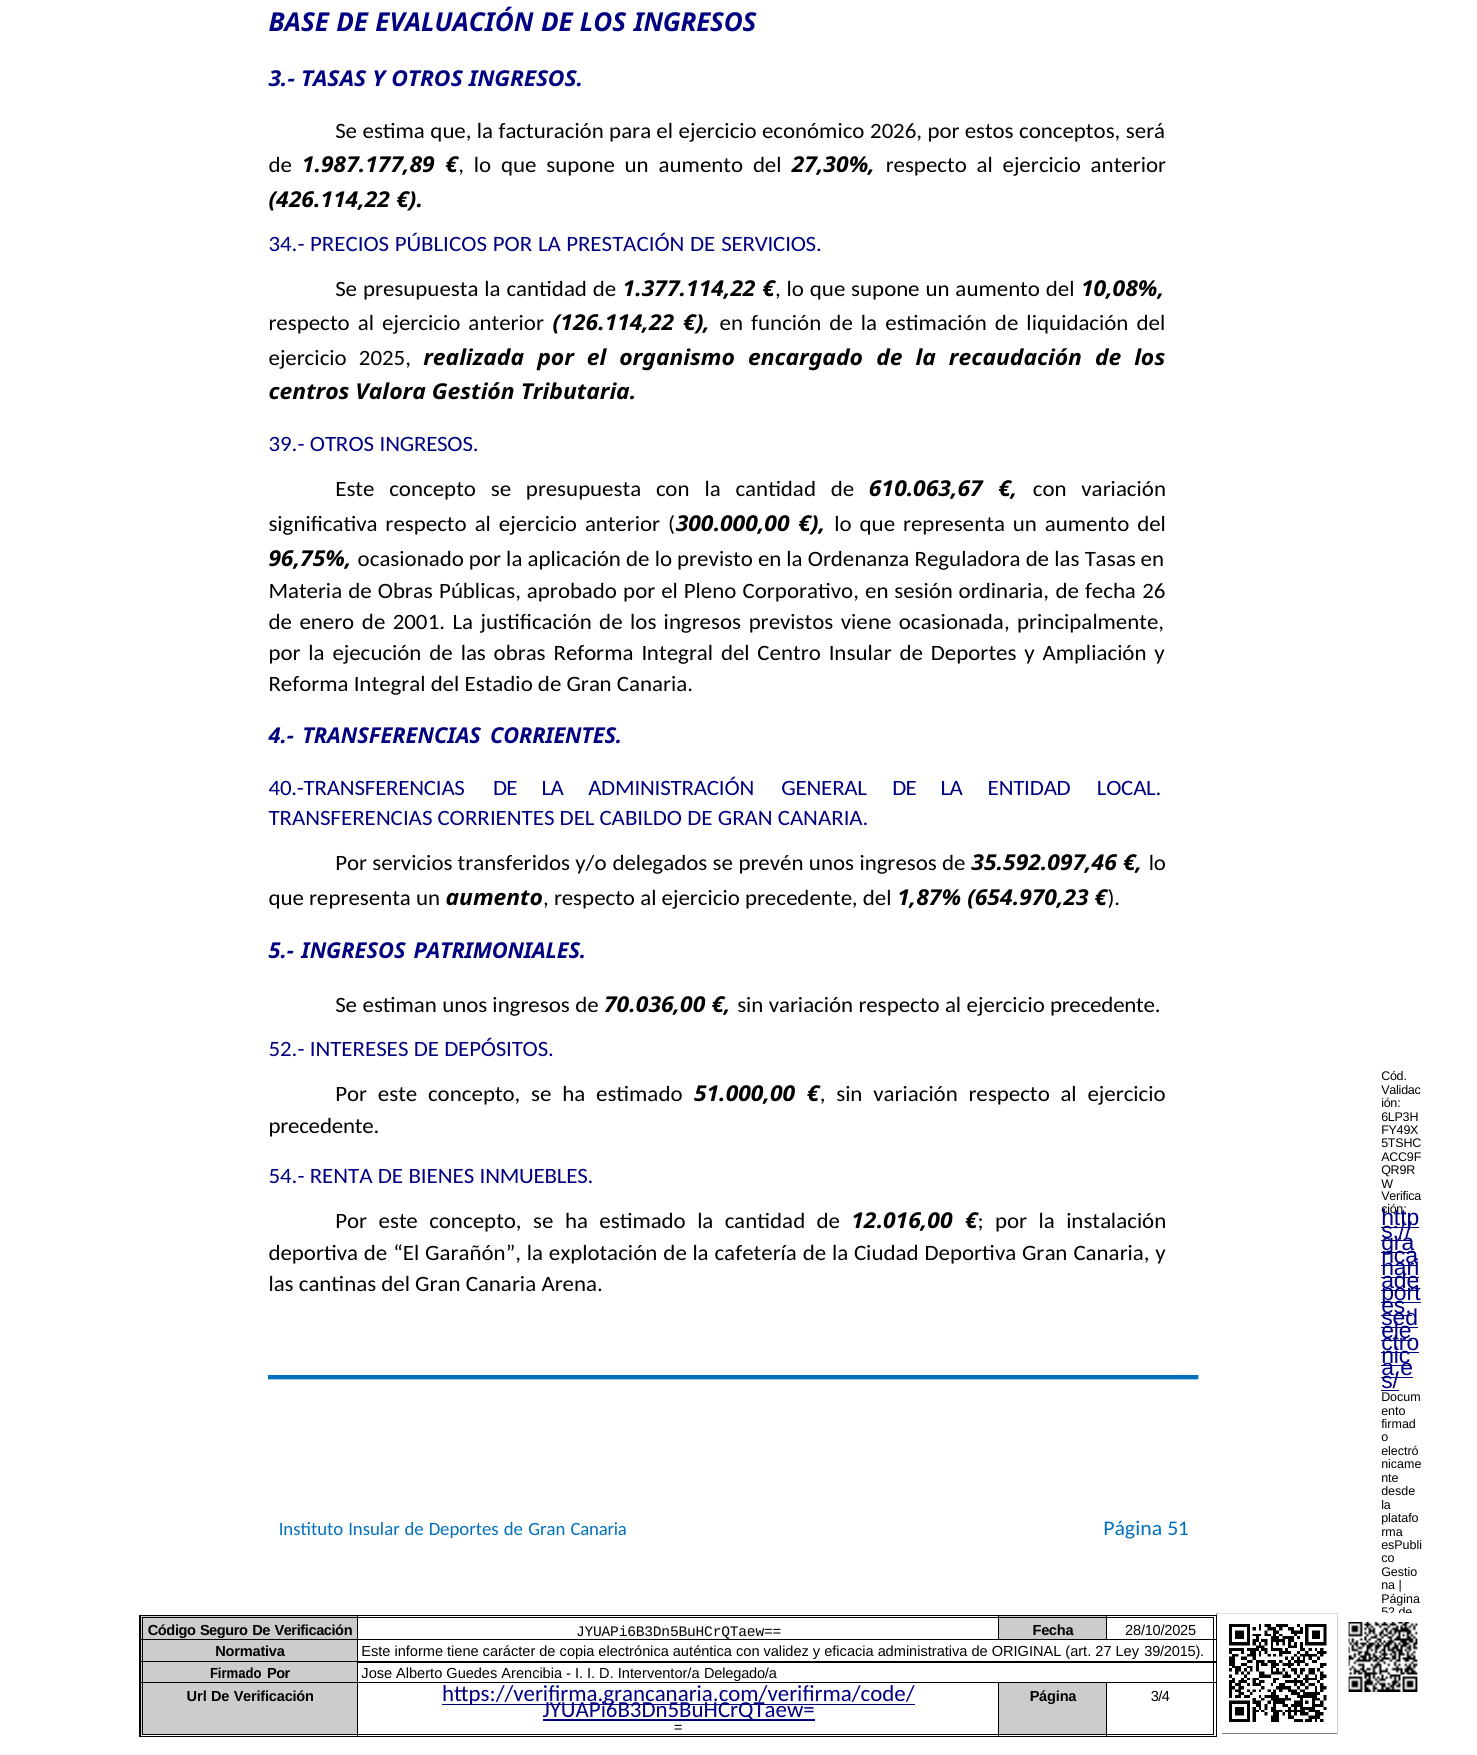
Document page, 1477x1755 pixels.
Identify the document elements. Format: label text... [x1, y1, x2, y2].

text 3.- TASAS Y OTROS INGRESOS. [268, 63, 1269, 93]
text Se estima que, la facturación para el ejercicio económico 2026, por estos conceptos, será de 1.987.177,89 €, lo que supone un aumento del 27,30%, respecto al ejercicio anterior (426.114,22 €). [268, 117, 1166, 213]
text 5.- INGRESOS PATRIMONIALES. [268, 935, 1269, 965]
text Este concepto se presupuesta con la cantidad de 610.063,67 €, con variación significativa respecto al ejercicio anterior (300.000,00 €), lo que representa un aumento del 96,75%, ocasionado por la aplicación de lo previsto en la Ordenanza Reguladora de las Tasas en Materia de Obras Públicas, aprobado por el Pleno Corporativo, en sesión ordinaria, de fecha 26 de enero de 2001. La justificación de los ingresos previstos viene ocasionada, principalmente, por la ejecución de las obras Reforma Integral del Centro Insular de Deportes y Ampliación y Reforma Integral del Estadio de Gran Canaria. [268, 473, 1166, 697]
subtitle BASE DE EVALUACIÓN DE LOS INGRESOS [268, 3, 1269, 39]
text 54.- RENTA DE BIENES INMUEBLES. [268, 1162, 1269, 1188]
text 39.- OTROS INGRESOS. [268, 431, 1269, 457]
text 4.- TRANSFERENCIAS CORRIENTES. [268, 720, 1269, 749]
text 34.- PRECIOS PÚBLICOS POR LA PRESTACIÓN DE SERVICIOS. [268, 230, 1269, 257]
text 40.-TRANSFERENCIAS DE LA ADMINISTRACIÓN GENERAL DE LA ENTIDAD LOCAL. TRANSFERENCIAS CORRIENTES DEL CABILDO DE GRAN CANARIA. [268, 774, 1166, 831]
text Verificación: https://grancanariadeportes.sedelectronica.es/ [1381, 1191, 1422, 1391]
text Se presupuesta la cantidad de 1.377.114,22 €, lo que supone un aumento del 10,08%, respecto al ejercicio anterior (126.114,22 €), en función de la estimación de liquidación del ejercicio 2025, realizada por el organismo encargado de la recaudación de los centros Valora Gestión Tributaria. [268, 273, 1166, 406]
text 52.- INTERESES DE DEPÓSITOS. [268, 1035, 1269, 1062]
text Documento firmado electrónicamente desde la plataforma esPublico Gestiona | Página 52 de 109 [1381, 1391, 1422, 1612]
text Por servicios transferidos y/o delegados se prevén unos ingresos de 35.592.097,46 €, lo que representa un aumento, respecto al ejercicio precedente, del 1,87% (654.970,23 €). [268, 847, 1166, 912]
text Por este concepto, se ha estimado la cantidad de 12.016,00 €; por la instalación deportiva de “El Garañón”, la explotación de la cafetería de la Ciudad Deportiva Gran Canaria, y las cantinas del Gran Canaria Arena. [268, 1204, 1166, 1297]
text Por este concepto, se ha estimado 51.000,00 €, sin variación respecto al ejercicio precedente. [268, 1078, 1166, 1139]
text Cód. Validación: 6LP3HFY49X5TSHCACC9FQR9RW [1381, 1070, 1422, 1191]
text Se estiman unos ingresos de 70.036,00 €, sin variación respecto al ejercicio precedente. [335, 989, 1269, 1019]
